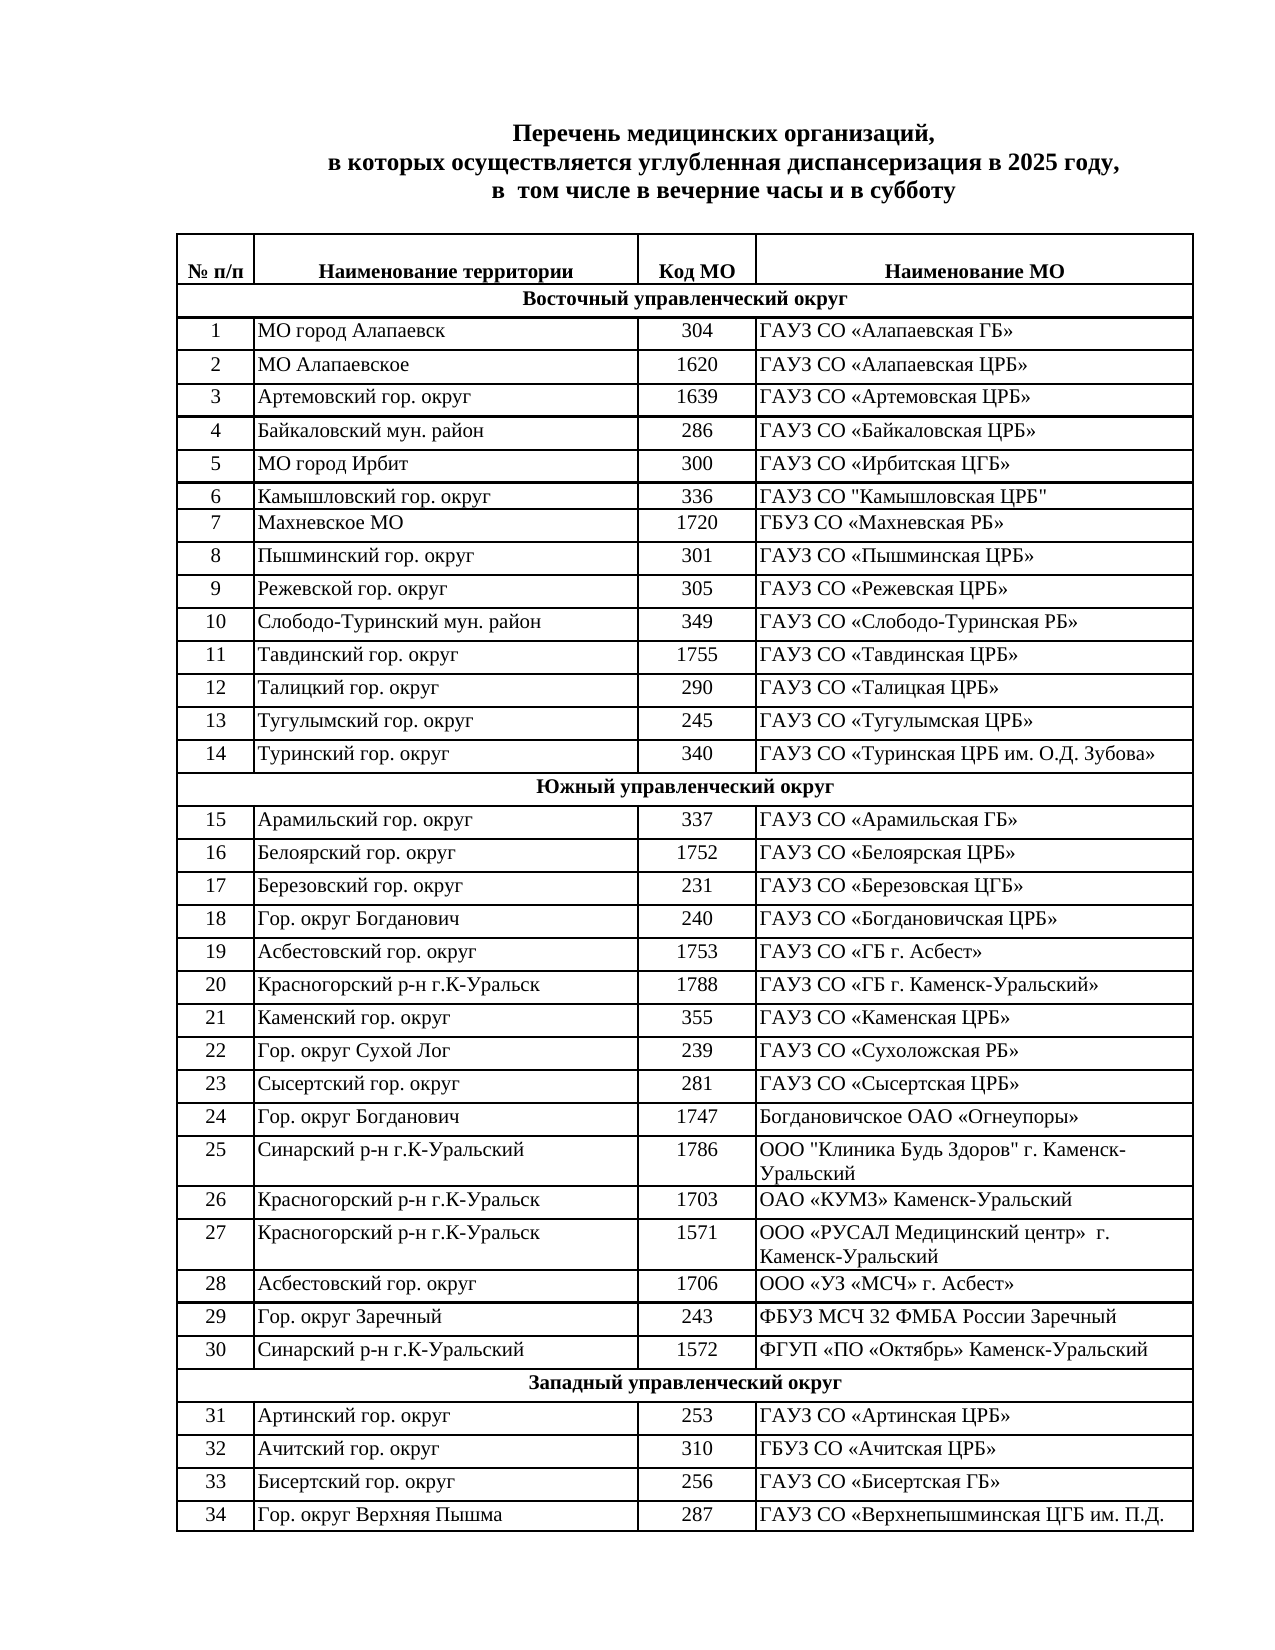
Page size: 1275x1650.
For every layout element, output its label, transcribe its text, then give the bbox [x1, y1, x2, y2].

table_cell 305 [639, 576, 755, 607]
table_cell Камышловский гор. округ [255, 484, 637, 508]
table_cell 286 [639, 418, 755, 448]
table_cell ФБУЗ МСЧ 32 ФМБА России Заречный [757, 1304, 1192, 1334]
table_cell Гор. округ Богданович [255, 1104, 637, 1135]
table_cell 231 [639, 873, 755, 904]
table_cell ГАУЗ СО «Тавдинская ЦРБ» [757, 642, 1192, 673]
table_cell Артинский гор. округ [255, 1403, 637, 1433]
table_cell 301 [639, 543, 755, 574]
table_cell 1703 [639, 1187, 755, 1218]
table_cell 8 [178, 543, 253, 574]
table_cell Красногорский р-н г.К-Уральск [255, 1220, 637, 1268]
table_cell МО Алапаевское [255, 351, 637, 382]
table_cell 1639 [639, 385, 755, 415]
table_cell 1620 [639, 351, 755, 382]
table_cell 1786 [639, 1137, 755, 1185]
table_cell ГАУЗ СО «Талицкая ЦРБ» [757, 675, 1192, 706]
table_cell ООО «УЗ «МСЧ» г. Асбест» [757, 1271, 1192, 1301]
table_cell Каменский гор. округ [255, 1005, 637, 1036]
table_cell 19 [178, 939, 253, 970]
table_cell Асбестовский гор. округ [255, 939, 637, 970]
table_cell ГАУЗ СО «Белоярская ЦРБ» [757, 840, 1192, 871]
table_cell Южный управленческий округ [178, 774, 1192, 805]
table_cell ГАУЗ СО «Пышминская ЦРБ» [757, 543, 1192, 574]
table_cell ООО «РУСАЛ Медицинский центр» г. Каменск-Уральский [757, 1220, 1192, 1268]
table_cell Наименование территории [255, 235, 637, 283]
table_cell ГБУЗ СО «Ачитская ЦРБ» [757, 1436, 1192, 1467]
table_cell 355 [639, 1005, 755, 1036]
table_cell 21 [178, 1005, 253, 1036]
table_cell ГАУЗ СО «Тугулымская ЦРБ» [757, 708, 1192, 739]
table_cell ГАУЗ СО «Березовская ЦГБ» [757, 873, 1192, 904]
table_cell 27 [178, 1220, 253, 1268]
table_cell ГАУЗ СО «Алапаевская ГБ» [757, 319, 1192, 349]
table_cell Бисертский гор. округ [255, 1469, 637, 1499]
table_cell Западный управленческий округ [178, 1370, 1192, 1401]
table_cell Гор. округ Верхняя Пышма [255, 1502, 637, 1530]
table_cell 20 [178, 972, 253, 1003]
table_cell 24 [178, 1104, 253, 1135]
table_cell МО город Ирбит [255, 451, 637, 481]
table_cell Березовский гор. округ [255, 873, 637, 904]
table_cell Восточный управленческий округ [178, 285, 1192, 316]
table_cell Красногорский р-н г.К-Уральск [255, 972, 637, 1003]
table_cell 243 [639, 1304, 755, 1334]
table_cell ГАУЗ СО «Слободо-Туринская РБ» [757, 609, 1192, 640]
table_cell 29 [178, 1304, 253, 1334]
table_cell 12 [178, 675, 253, 706]
table_cell 240 [639, 906, 755, 937]
table_cell Байкаловский мун. район [255, 418, 637, 448]
table_cell ФГУП «ПО «Октябрь» Каменск-Уральский [757, 1337, 1192, 1367]
table_cell ГАУЗ СО «Алапаевская ЦРБ» [757, 351, 1192, 382]
table_cell Режевской гор. округ [255, 576, 637, 607]
table_cell Богдановичское ОАО «Огнеупоры» [757, 1104, 1192, 1135]
table_cell 23 [178, 1071, 253, 1102]
table_cell ГАУЗ СО «Сысертская ЦРБ» [757, 1071, 1192, 1102]
table_cell ГБУЗ СО «Махневская РБ» [757, 510, 1192, 541]
table_cell МО город Алапаевск [255, 319, 637, 349]
table_header Перечень медицинских организаций, в которых осуществляется углубленная диспансеризация в 2025 году, в том числе в вечерние часы и в субботу [254, 118, 1193, 233]
table_cell ГАУЗ СО «Каменская ЦРБ» [757, 1005, 1192, 1036]
table_cell 337 [639, 807, 755, 838]
table_cell 1571 [639, 1220, 755, 1268]
table_cell Ачитский гор. округ [255, 1436, 637, 1467]
table_cell ГАУЗ СО «Артемовская ЦРБ» [757, 385, 1192, 415]
table_cell Синарский р-н г.К-Уральский [255, 1137, 637, 1185]
table_cell 336 [639, 484, 755, 508]
table_cell 10 [178, 609, 253, 640]
table_cell ГАУЗ СО «ГБ г. Каменск-Уральский» [757, 972, 1192, 1003]
table_cell 239 [639, 1038, 755, 1069]
table_cell 5 [178, 451, 253, 481]
table_cell ООО "Клиника Будь Здоров" г. Каменск-Уральский [757, 1137, 1192, 1185]
table_cell 287 [639, 1502, 755, 1530]
table_cell 4 [178, 418, 253, 448]
table_cell Гор. округ Сухой Лог [255, 1038, 637, 1069]
table_cell Арамильский гор. округ [255, 807, 637, 838]
table_cell 30 [178, 1337, 253, 1367]
table_cell ГАУЗ СО «ГБ г. Асбест» [757, 939, 1192, 970]
table_cell ГАУЗ СО «Бисертская ГБ» [757, 1469, 1192, 1499]
table_cell Артемовский гор. округ [255, 385, 637, 415]
table_cell 1747 [639, 1104, 755, 1135]
table_cell ГАУЗ СО «Богдановичская ЦРБ» [757, 906, 1192, 937]
table_cell 34 [178, 1502, 253, 1530]
table_cell Туринский гор. округ [255, 741, 637, 772]
table_cell ГАУЗ СО «Ирбитская ЦГБ» [757, 451, 1192, 481]
table_cell Тугулымский гор. округ [255, 708, 637, 739]
table_cell Талицкий гор. округ [255, 675, 637, 706]
table_cell 2 [178, 351, 253, 382]
table_cell 290 [639, 675, 755, 706]
table_cell Белоярский гор. округ [255, 840, 637, 871]
table_cell 1755 [639, 642, 755, 673]
table_cell 18 [178, 906, 253, 937]
table_cell 11 [178, 642, 253, 673]
table_cell Тавдинский гор. округ [255, 642, 637, 673]
table_cell Гор. округ Заречный [255, 1304, 637, 1334]
table_cell 281 [639, 1071, 755, 1102]
table_cell 304 [639, 319, 755, 349]
table_cell 6 [178, 484, 253, 508]
table_cell 349 [639, 609, 755, 640]
table_cell 28 [178, 1271, 253, 1301]
table_cell 25 [178, 1137, 253, 1185]
table_cell ГАУЗ СО «Артинская ЦРБ» [757, 1403, 1192, 1433]
table_cell Асбестовский гор. округ [255, 1271, 637, 1301]
table_cell Пышминский гор. округ [255, 543, 637, 574]
table_cell 15 [178, 807, 253, 838]
table_cell 22 [178, 1038, 253, 1069]
table_cell 1706 [639, 1271, 755, 1301]
table_cell ГАУЗ СО "Камышловская ЦРБ" [757, 484, 1192, 508]
table_cell 256 [639, 1469, 755, 1499]
table_cell Наименование МО [757, 235, 1192, 283]
table_cell 1788 [639, 972, 755, 1003]
table_cell ГАУЗ СО «Байкаловская ЦРБ» [757, 418, 1192, 448]
table_cell ГАУЗ СО «Верхнепышминская ЦГБ им. П.Д. [757, 1502, 1192, 1530]
table_cell 33 [178, 1469, 253, 1499]
table_cell Сысертский гор. округ [255, 1071, 637, 1102]
table_cell ГАУЗ СО «Режевская ЦРБ» [757, 576, 1192, 607]
table_cell 16 [178, 840, 253, 871]
table_cell ГАУЗ СО «Сухоложская РБ» [757, 1038, 1192, 1069]
table_cell 1752 [639, 840, 755, 871]
table_cell 9 [178, 576, 253, 607]
table_cell 26 [178, 1187, 253, 1218]
table_cell 310 [639, 1436, 755, 1467]
table_cell 1572 [639, 1337, 755, 1367]
table_cell 300 [639, 451, 755, 481]
table_cell 14 [178, 741, 253, 772]
table_cell 340 [639, 741, 755, 772]
table_cell № п/п [178, 235, 253, 283]
table_cell 1720 [639, 510, 755, 541]
table_cell 3 [178, 385, 253, 415]
table_cell 7 [178, 510, 253, 541]
table_cell ОАО «КУМЗ» Каменск-Уральский [757, 1187, 1192, 1218]
table_cell Синарский р-н г.К-Уральский [255, 1337, 637, 1367]
table_cell 32 [178, 1436, 253, 1467]
table_cell Красногорский р-н г.К-Уральск [255, 1187, 637, 1218]
table_cell 245 [639, 708, 755, 739]
table_cell Махневское МО [255, 510, 637, 541]
table_cell 31 [178, 1403, 253, 1433]
table_cell ГАУЗ СО «Туринская ЦРБ им. О.Д. Зубова» [757, 741, 1192, 772]
table_cell 253 [639, 1403, 755, 1433]
table_cell 17 [178, 873, 253, 904]
table_cell Слободо-Туринский мун. район [255, 609, 637, 640]
table_cell 13 [178, 708, 253, 739]
table_cell ГАУЗ СО «Арамильская ГБ» [757, 807, 1192, 838]
table_cell 1 [178, 319, 253, 349]
table_cell Код МО [639, 235, 755, 283]
table_cell 1753 [639, 939, 755, 970]
table_header [177, 118, 254, 233]
table_cell Гор. округ Богданович [255, 906, 637, 937]
